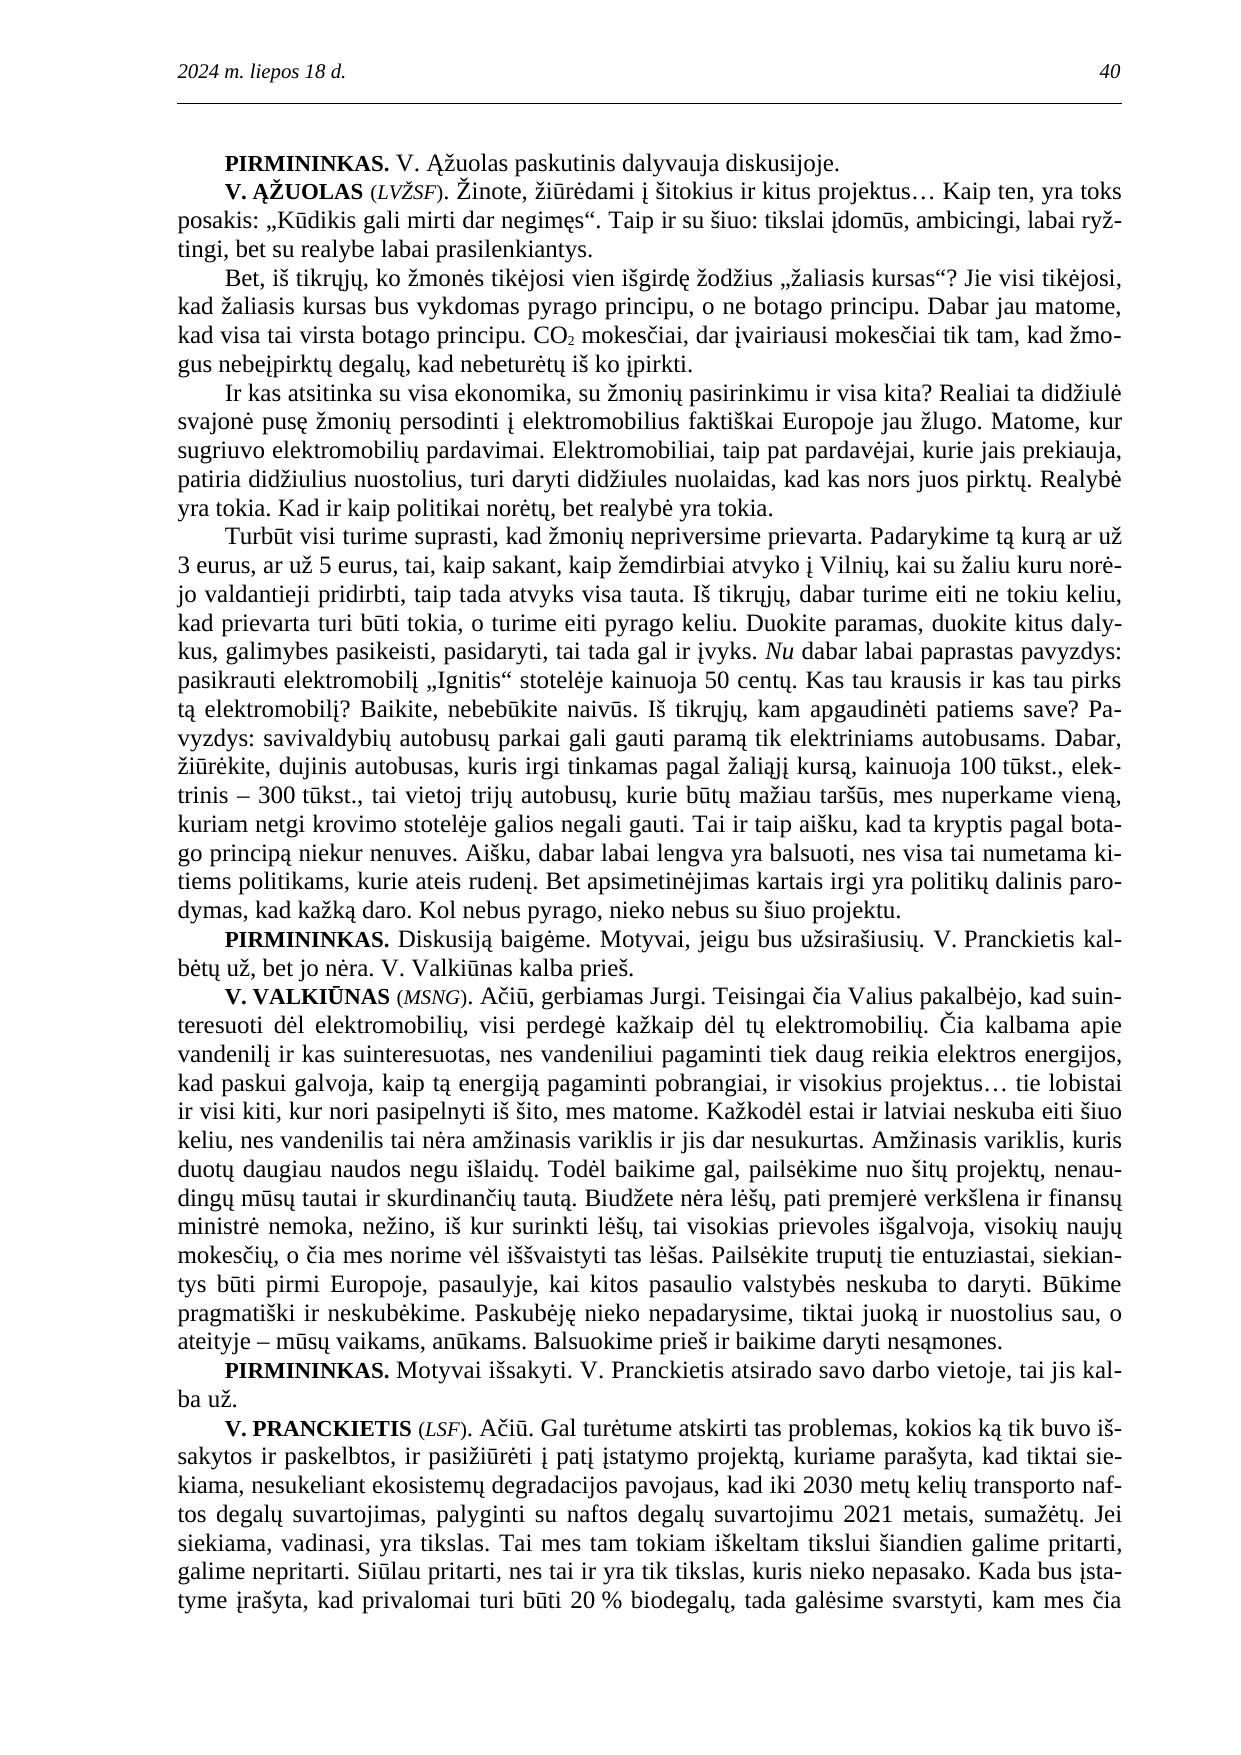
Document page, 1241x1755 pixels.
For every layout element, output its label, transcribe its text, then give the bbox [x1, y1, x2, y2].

text Tur­būt vi­si tu­ri­me su­pras­ti, kad žmo­nių ne­pri­ver­si­me prie­var­ta. Pa­da­ry­ki­me tą ku­rą ar už 3 eu­rus, ar už 5 eu­rus, tai, kaip sa­kant, kaip žem­dir­biai at­vy­ko į Vil­nių, kai su ža­liu ku­ru no­rė­jo val­dan­tie­ji pri­dirb­ti, taip ta­da at­vyks vi­sa tau­ta. Iš tik­rų­jų, da­bar tu­ri­me ei­ti ne to­kiu ke­liu, kad prie­var­ta tu­ri bū­ti to­kia, o tu­ri­me ei­ti py­ra­go ke­liu. Duo­ki­te pa­ra­mas, duo­ki­te ki­tus da­ly­kus, ga­li­my­bes pa­si­keis­ti, pa­si­da­ry­ti, tai ta­da gal ir įvyks. Nu da­bar la­bai pa­pras­tas pa­vyz­dys: pa­si­krau­ti elek­tro­mo­bi­lį „Ig­ni­tis“ sto­te­lė­je kai­nuo­ja 50 cen­tų. Kas tau krau­sis ir kas tau pirks tą elek­tro­mo­bi­lį? Bai­ki­te, ne­be­bū­ki­te nai­vūs. Iš tik­rų­jų, kam ap­gau­di­nė­ti pa­tiems sa­ve? Pa­vyz­dys: sa­vi­val­dy­bių au­to­bu­sų par­kai ga­li gau­ti pa­ra­mą tik elek­tri­niams au­to­bu­sams. Da­bar, žiū­rė­ki­te, du­ji­nis au­to­bu­sas, ku­ris ir­gi tin­ka­mas pa­gal ža­li­ą­jį kur­są, kai­nuo­ja 100 tūkst., elek­tri­nis – 300 tūkst., tai vie­toj tri­jų au­to­bu­sų, ku­rie bū­tų ma­žiau tar­šūs, mes nu­per­ka­me vie­ną, ku­riam net­gi kro­vi­mo sto­te­lė­je ga­lios ne­ga­li gau­ti. Tai ir taip aiš­ku, kad ta kryp­tis pa­gal bo­ta­go prin­ci­pą nie­kur ne­nu­ves. Aiš­ku, da­bar la­bai leng­va yra bal­suo­ti, nes vi­sa tai nu­me­ta­ma ki­tiems po­li­ti­kams, ku­rie at­eis ru­de­nį. Bet ap­si­me­ti­nė­ji­mas kar­tais ir­gi yra po­li­ti­kų da­li­nis pa­ro­dy­mas, kad kaž­ką da­ro. Kol ne­bus py­ra­go, nie­ko ne­bus su šiuo pro­jek­tu. [177, 521, 1122, 924]
text V. VALKIŪNAS (MSNG). Ačiū, ger­bia­mas Jur­gi. Tei­sin­gai čia Va­lius pa­kal­bė­jo, kad su­in­te­re­suo­ti dėl elek­tro­mo­bi­lių, vi­si per­de­gė kaž­kaip dėl tų elek­tro­mo­bi­lių. Čia kal­ba­ma apie van­de­ni­lį ir kas su­in­te­re­suo­tas, nes van­de­ni­liui pa­ga­min­ti tiek daug rei­kia elek­tros ener­gi­jos, kad pas­kui gal­vo­ja, kaip tą ener­gi­ją pa­ga­min­ti po­bran­giai, ir vi­so­kius pro­jek­tus… tie lo­bis­tai ir vi­si ki­ti, kur no­ri pa­si­pel­ny­ti iš ši­to, mes ma­to­me. Kaž­ko­dėl es­tai ir lat­viai ne­sku­ba ei­ti šiuo ke­liu, nes van­de­ni­lis tai nė­ra am­ži­na­sis va­rik­lis ir jis dar ne­su­kur­tas. Am­ži­na­sis va­rik­lis, ku­ris duo­tų dau­giau nau­dos ne­gu iš­lai­dų. To­dėl bai­ki­me gal, pail­sė­ki­me nuo ši­tų pro­jek­tų, ne­nau­din­gų mū­sų tau­tai ir skur­di­nan­čių tau­tą. Biu­dže­te nė­ra lė­šų, pa­ti prem­je­rė verkš­le­na ir fi­nan­sų mi­nist­rė ne­mo­ka, ne­ži­no, iš kur su­rink­ti lė­šų, tai vi­so­kias prie­vo­les iš­gal­vo­ja, vi­so­kių nau­jų mo­kes­čių, o čia mes no­ri­me vėl iš­švais­ty­ti tas lė­šas. Pail­sė­ki­te tru­pu­tį tie en­tu­zias­tai, sie­kian­tys bū­ti pir­mi Eu­ro­po­je, pa­sau­ly­je, kai ki­tos pa­sau­lio vals­ty­bės ne­sku­ba to da­ry­ti. Bū­ki­me prag­ma­tiš­ki ir ne­sku­bė­ki­me. Pas­ku­bė­ję nie­ko ne­pa­da­ry­si­me, tik­tai juo­ką ir nuos­to­lius sau, o at­ei­ty­je – mū­sų vai­kams, anū­kams. Bal­suo­ki­me prieš ir bai­ki­me da­ry­ti ne­są­mo­nes. [177, 981, 1122, 1355]
text Ir kas at­si­tin­ka su vi­sa eko­no­mi­ka, su žmo­nių pa­si­rin­ki­mu ir vi­sa ki­ta? Re­a­liai ta di­džiu­lė sva­jo­nė pu­sę žmo­nių per­so­din­ti į elek­tro­mo­bi­lius fak­tiš­kai Eu­ro­po­je jau žlu­go. Ma­to­me, kur su­griu­vo elek­tro­mo­bi­lių par­da­vi­mai. Elek­tro­mo­bi­liai, taip pat par­da­vė­jai, ku­rie jais pre­kiau­ja, pa­ti­ria di­džiu­lius nuos­to­lius, tu­ri da­ry­ti di­džiu­les nuo­lai­das, kad kas nors juos pirk­tų. Re­a­ly­bė yra to­kia. Kad ir kaip po­li­ti­kai ­no­rė­tų, bet re­a­ly­bė yra to­kia. [177, 378, 1122, 521]
text PIRMININKAS. Mo­ty­vai iš­sa­ky­ti. V. Pranc­kie­tis at­si­ra­do sa­vo dar­bo vie­to­je, tai jis kal­ba už. [177, 1355, 1122, 1413]
text Bet, iš tik­rų­jų, ko žmo­nės ti­kė­jo­si vien iš­gir­dę žo­džius „ža­lia­sis kur­sas“? Jie vi­si ti­kė­jo­si, kad ža­lia­sis kur­sas bus vyk­do­mas py­ra­go prin­ci­pu, o ne bo­ta­go prin­ci­pu. Da­bar jau ma­to­me, kad vi­sa tai ­virs­ta bo­ta­go prin­ci­pu. CO2 mo­kes­čiai, dar įvai­riau­si mo­kes­čiai tik tam, kad žmo­gus ne­be­įpirk­tų de­ga­lų, kad ne­be­tu­rė­tų iš ko įpirk­ti. [177, 263, 1122, 378]
text V. ĄŽUOLAS (LVŽSF). Ži­no­te, žiū­rė­da­mi į ši­to­kius ir ki­tus pro­jek­tus… Kaip ten, yra toks po­sa­kis: „Kū­di­kis ga­li mir­ti dar ne­gi­męs“. Taip ir su šiuo: tiks­lai įdo­mūs, am­bi­cin­gi, la­bai ryž­tin­gi, bet su re­a­ly­be la­bai pra­si­len­kian­tys. [177, 176, 1122, 263]
text V. PRANCKIETIS (LSF). Ačiū. Gal tu­rė­tu­me at­skir­ti tas pro­ble­mas, ko­kios ką tik bu­vo iš­sa­ky­tos ir pa­skelb­tos, ir pa­si­žiū­rė­ti į pa­tį įsta­ty­mo pro­jek­tą, ku­ria­me pa­ra­šy­ta, kad tik­tai sie­kia­ma, ne­su­ke­liant eko­sis­te­mų de­gra­da­ci­jos pa­vo­jaus, kad iki 2030 me­tų ke­lių trans­por­to naf­tos de­ga­lų su­var­to­ji­mas, pa­ly­gin­ti su naf­tos de­ga­lų su­var­to­ji­mu 2021 me­tais, su­ma­žė­tų. Jei sie­kia­ma, va­di­na­si, yra tiks­las. Tai mes tam to­kiam iš­kel­tam tiks­lui šian­dien ga­li­me pri­tar­ti, ga­li­me ne­pri­tar­ti. Siū­lau pri­tar­ti, nes tai ir yra tik tiks­las, ku­ris nie­ko ne­pa­sa­ko. Ka­da bus įsta­ty­me įra­šy­ta, kad pri­va­lo­mai tu­ri bū­ti 20 % bio­de­ga­lų, ta­da ga­lė­si­me svars­ty­ti, kam mes čia [177, 1413, 1122, 1614]
text PIRMININKAS. V. Ąžuo­las pas­ku­ti­nis da­ly­vau­ja dis­ku­si­jo­je. [177, 148, 1122, 176]
text PIRMININKAS. Dis­ku­si­ją bai­gė­me. Mo­ty­vai, jei­gu bus už­si­ra­šiu­sių. V. Pranc­kie­tis kal­bė­tų už, bet jo nė­ra. V. Val­kiū­nas kal­ba prieš. [177, 924, 1122, 981]
